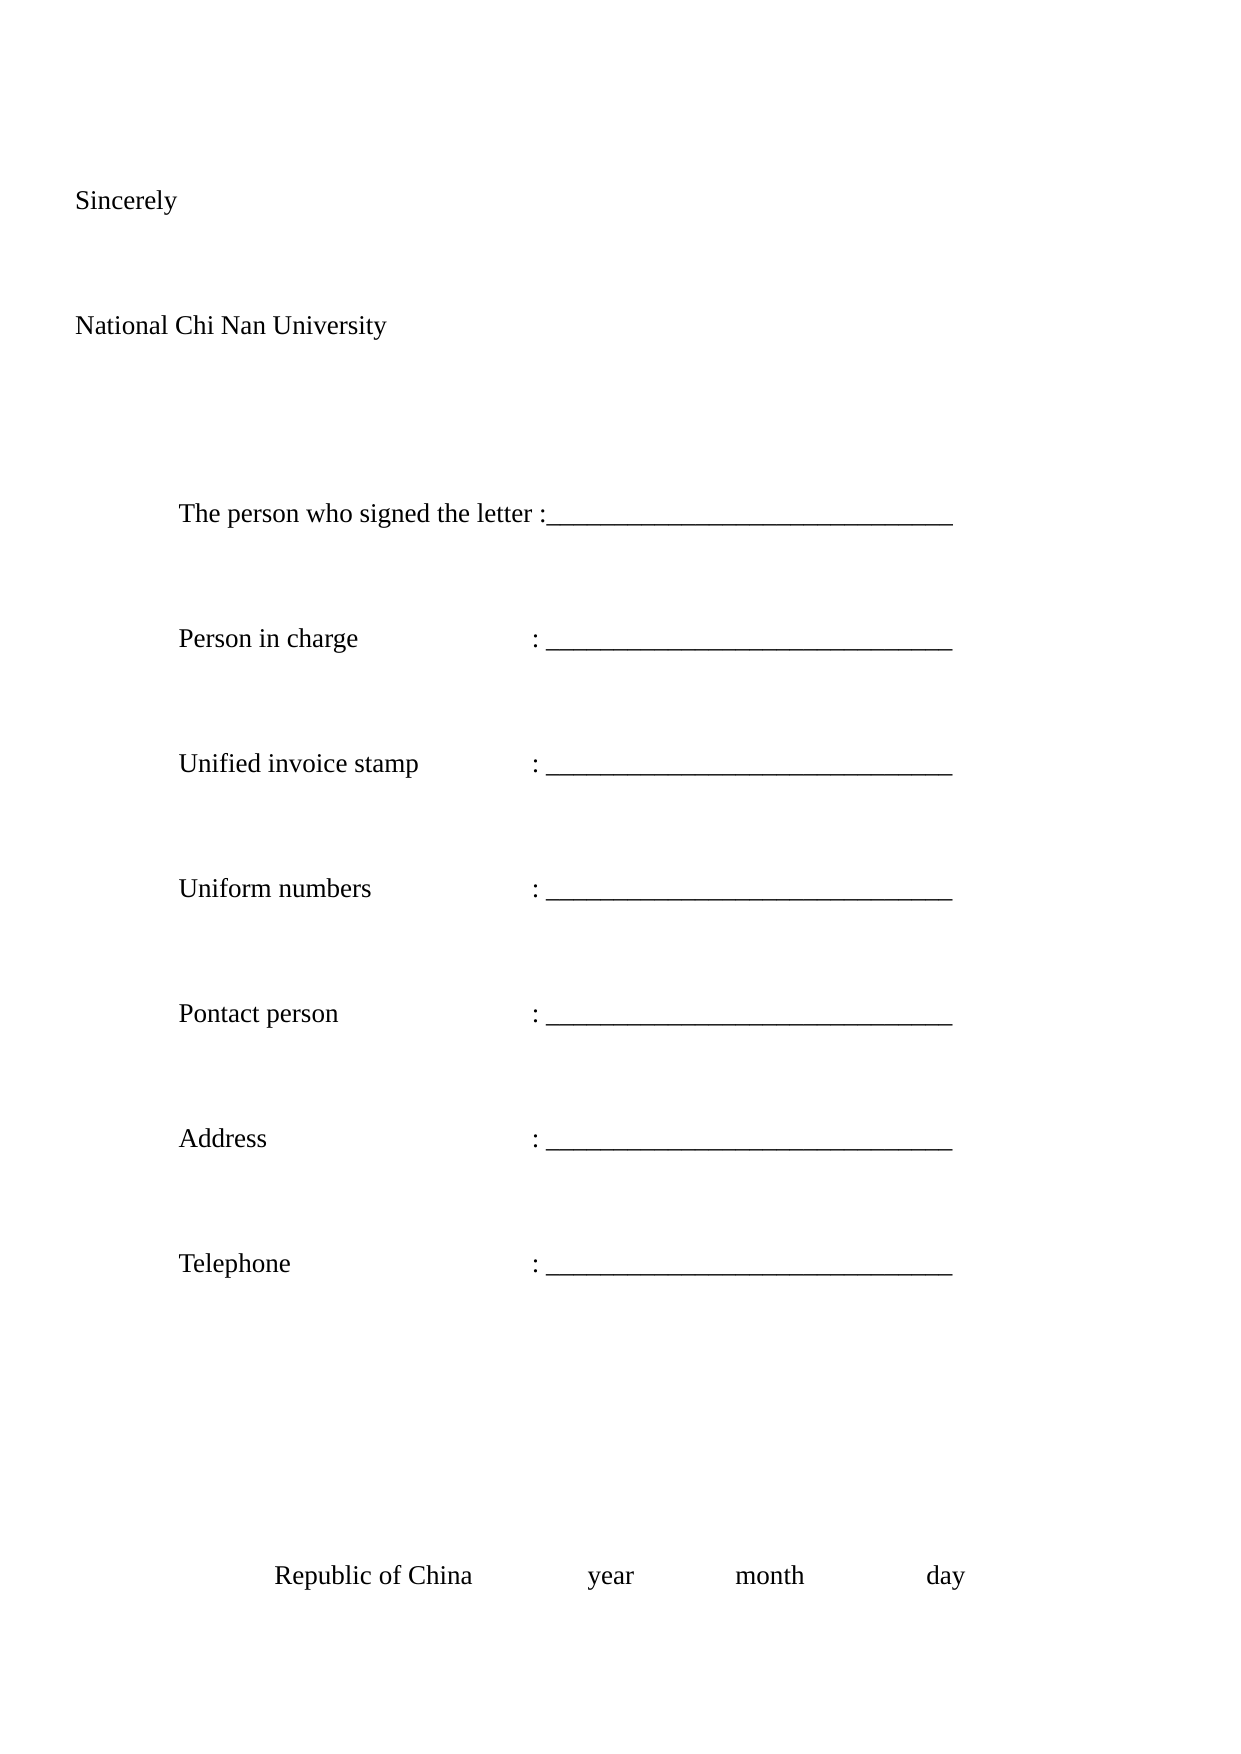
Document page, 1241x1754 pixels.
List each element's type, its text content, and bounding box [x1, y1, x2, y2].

text Sincerely [75, 158, 1165, 221]
text Republic of China year month day [75, 1533, 1165, 1596]
text The person who signed the letter :______________________________ [75, 471, 1165, 533]
text Uniform numbers : ______________________________ [75, 846, 1165, 908]
text Telephone : ______________________________ [75, 1221, 1165, 1283]
text Unified invoice stamp : ______________________________ [75, 721, 1165, 783]
text Pontact person : ______________________________ [75, 971, 1165, 1033]
text National Chi Nan University [75, 283, 1165, 346]
text Address : ______________________________ [75, 1096, 1165, 1158]
text Person in charge : ______________________________ [75, 596, 1165, 658]
